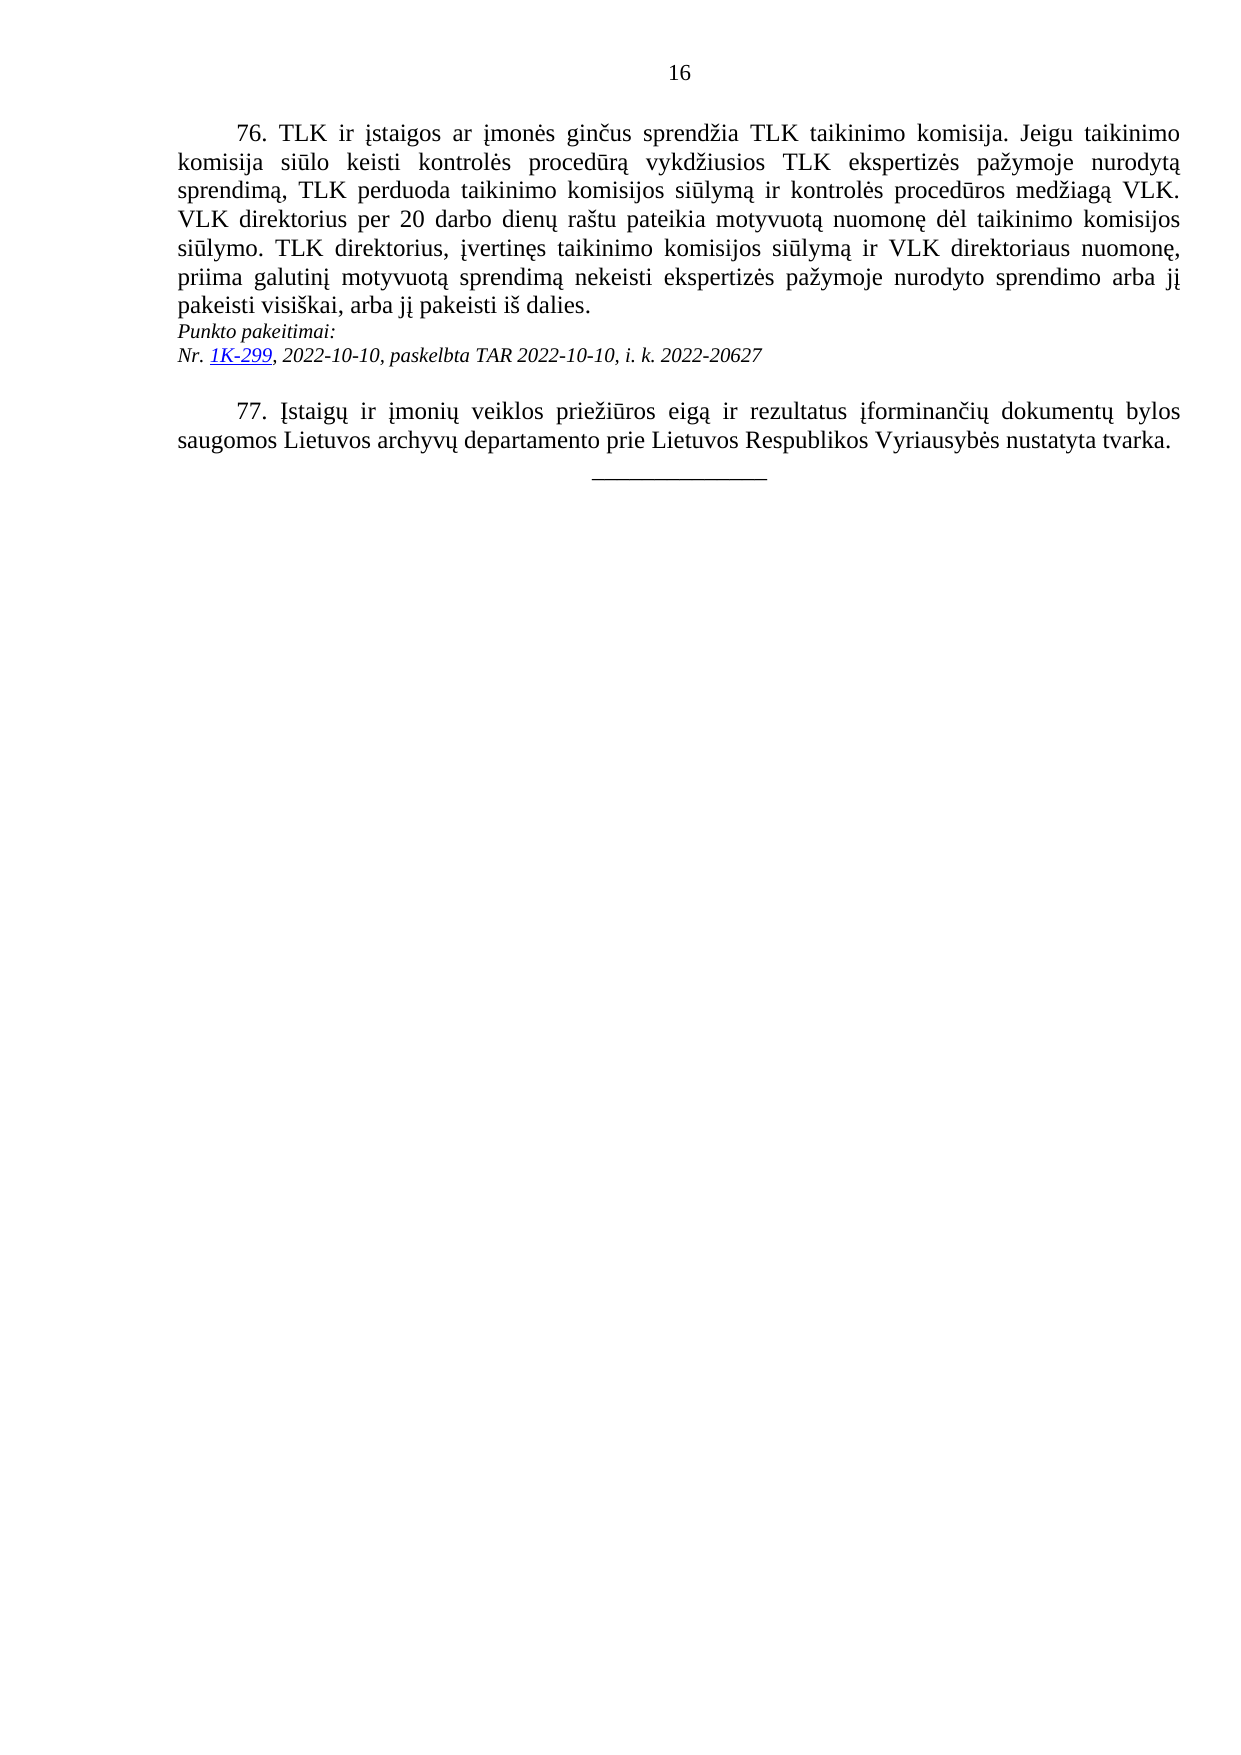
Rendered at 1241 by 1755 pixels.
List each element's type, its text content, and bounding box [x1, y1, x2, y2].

text ______________ [177, 454, 1181, 482]
text Nr. 1K-299, 2022-10-10, paskelbta TAR 2022-10-10, i. k. 2022-20627 [177, 343, 1181, 367]
text 76. TLK ir įstaigos ar įmonės ginčus sprendžia TLK taikinimo komisija. Jeigu taikinimo komisija siūlo keisti kontrolės procedūrą vykdžiusios TLK ekspertizės pažymoje nurodytą sprendimą, TLK perduoda taikinimo komisijos siūlymą ir kontrolės procedūros medžiagą VLK. VLK direktorius per 20 darbo dienų raštu pateikia motyvuotą nuomonę dėl taikinimo komisijos siūlymo. TLK direktorius, įvertinęs taikinimo komisijos siūlymą ir VLK direktoriaus nuomonę, priima galutinį motyvuotą sprendimą nekeisti ekspertizės pažymoje nurodyto sprendimo arba jį pakeisti visiškai, arba jį pakeisti iš dalies. [177, 118, 1181, 319]
text 77. Įstaigų ir įmonių veiklos priežiūros eigą ir rezultatus įforminančių dokumentų bylos saugomos Lietuvos archyvų departamento prie Lietuvos Respublikos Vyriausybės nustatyta tvarka. [177, 396, 1181, 454]
text Punkto pakeitimai: [177, 319, 1181, 343]
